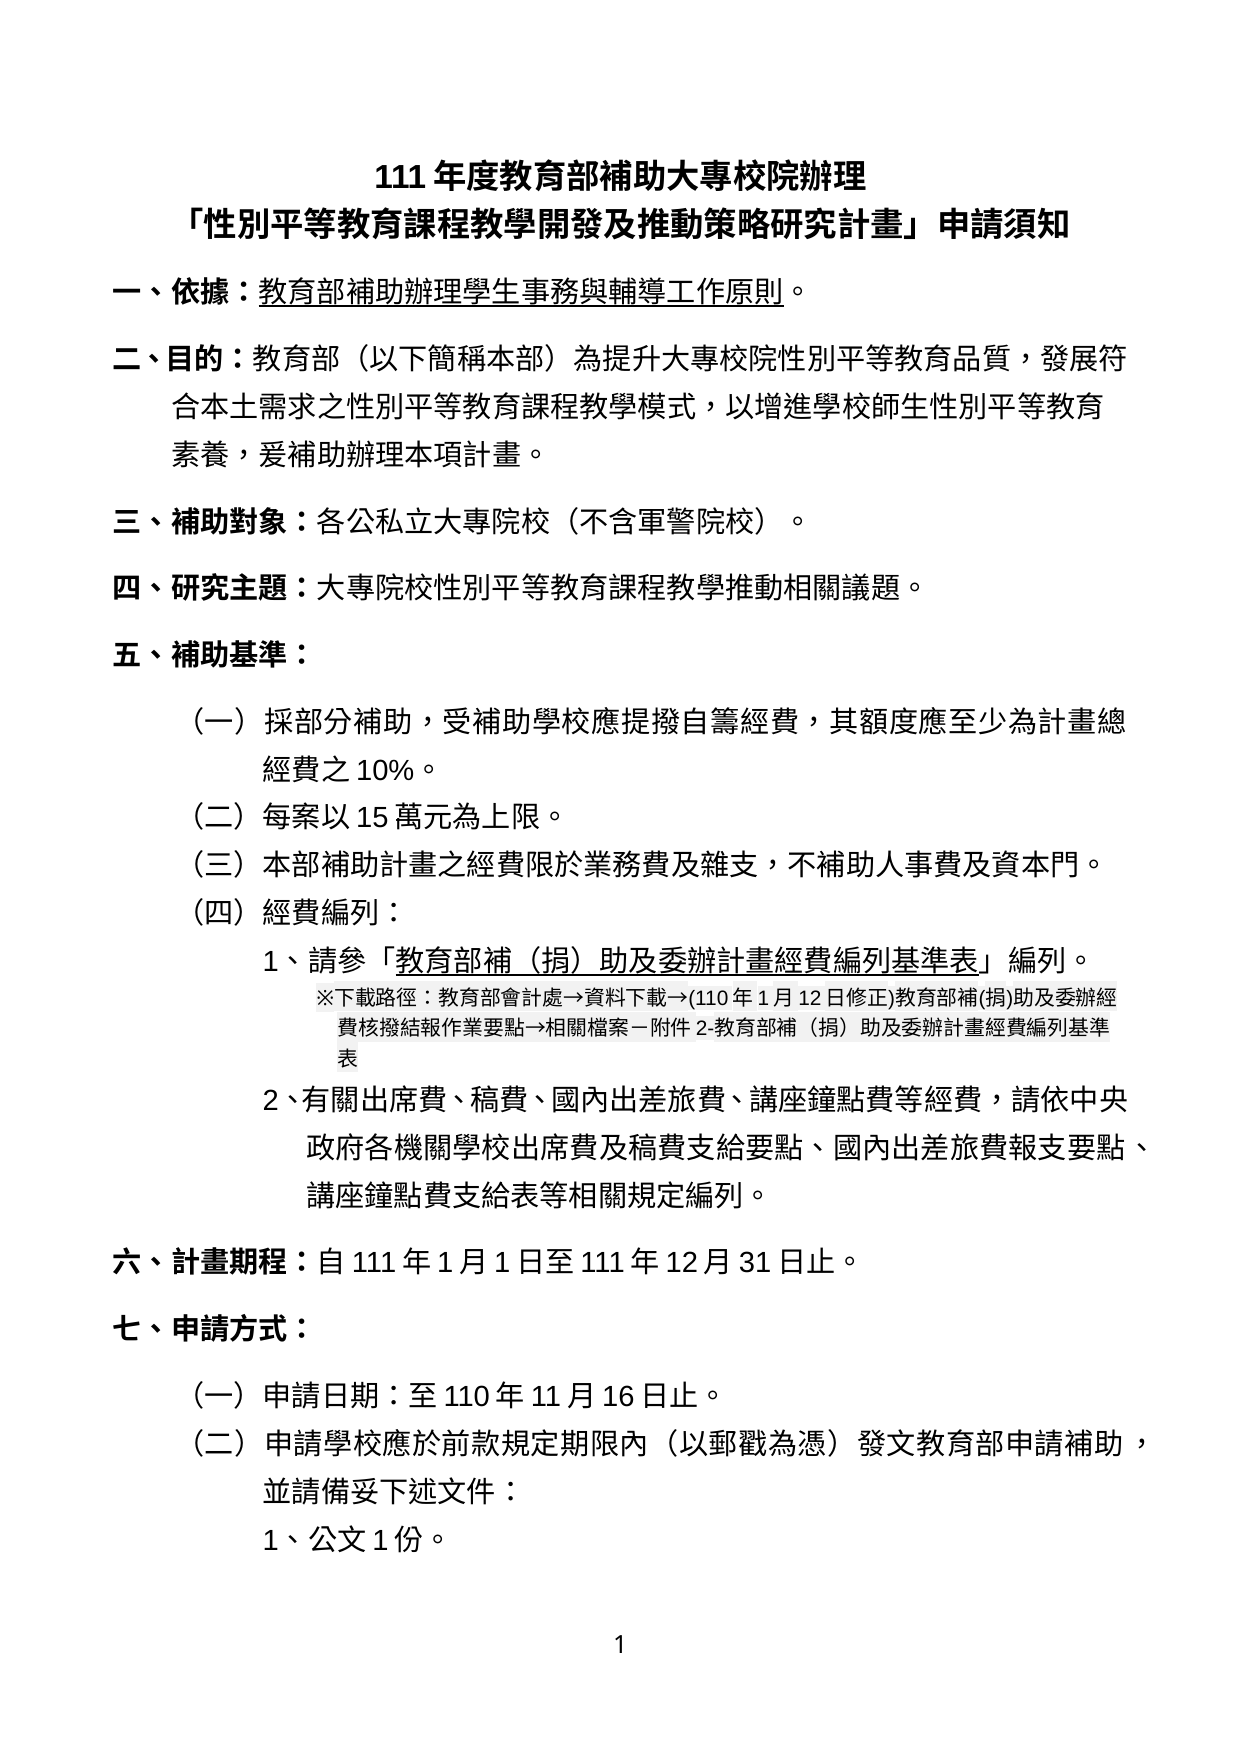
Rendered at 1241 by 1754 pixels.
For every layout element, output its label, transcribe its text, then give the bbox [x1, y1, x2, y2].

text 1、請參「教育部補（捐）助及委辦計畫經費編列基準表」編列。 [262, 933, 1128, 981]
text 一、依據：教育部補助辦理學生事務與輔導工作原則。 [112, 264, 1128, 312]
text （一）採部分補助，受補助學校應提撥自籌經費，其額度應至少為計畫總經費之10%。 [175, 694, 1128, 789]
text （三）本部補助計畫之經費限於業務費及雜支，不補助人事費及資本門。 [175, 837, 1128, 885]
text 2、有關出席費、稿費、國內出差旅費、講座鐘點費等經費，請依中央政府各機關學校出席費及稿費支給要點、國內出差旅費報支要點、講座鐘點費支給表等相關規定編列。 [262, 1072, 1128, 1216]
text （四）經費編列： [175, 885, 1128, 933]
text 二、目的：教育部（以下簡稱本部）為提升大專校院性別平等教育品質，發展符合本土需求之性別平等教育課程教學模式，以增進學校師生性別平等教育素養，爰補助辦理本項計畫。 [112, 331, 1128, 475]
text 七、申請方式： [112, 1301, 1128, 1349]
text 1、公文1份。 [262, 1512, 1128, 1559]
text 111年度教育部補助大專校院辦理 「性別平等教育課程教學開發及推動策略研究計畫」申請須知 [112, 150, 1128, 246]
text ※下載路徑：教育部會計處→資料下載→(110年1月12日修正)教育部補(捐)助及委辦經費核撥結報作業要點→相關檔案－附件2-教育部補（捐）助及委辦計畫經費編列基準表 [316, 981, 1128, 1072]
text （一）申請日期：至110年11月16日止。 [175, 1368, 1128, 1416]
text 五、補助基準： [112, 627, 1128, 675]
text 三、補助對象：各公私立大專院校（不含軍警院校）。 [112, 494, 1128, 542]
text （二）申請學校應於前款規定期限內（以郵戳為憑）發文教育部申請補助，並請備妥下述文件： [175, 1416, 1128, 1512]
text 四、研究主題：大專院校性別平等教育課程教學推動相關議題。 [112, 560, 1128, 608]
text （二）每案以15萬元為上限。 [175, 789, 1128, 837]
text 六、計畫期程：自111年1月1日至111年12月31日止。 [112, 1234, 1128, 1282]
